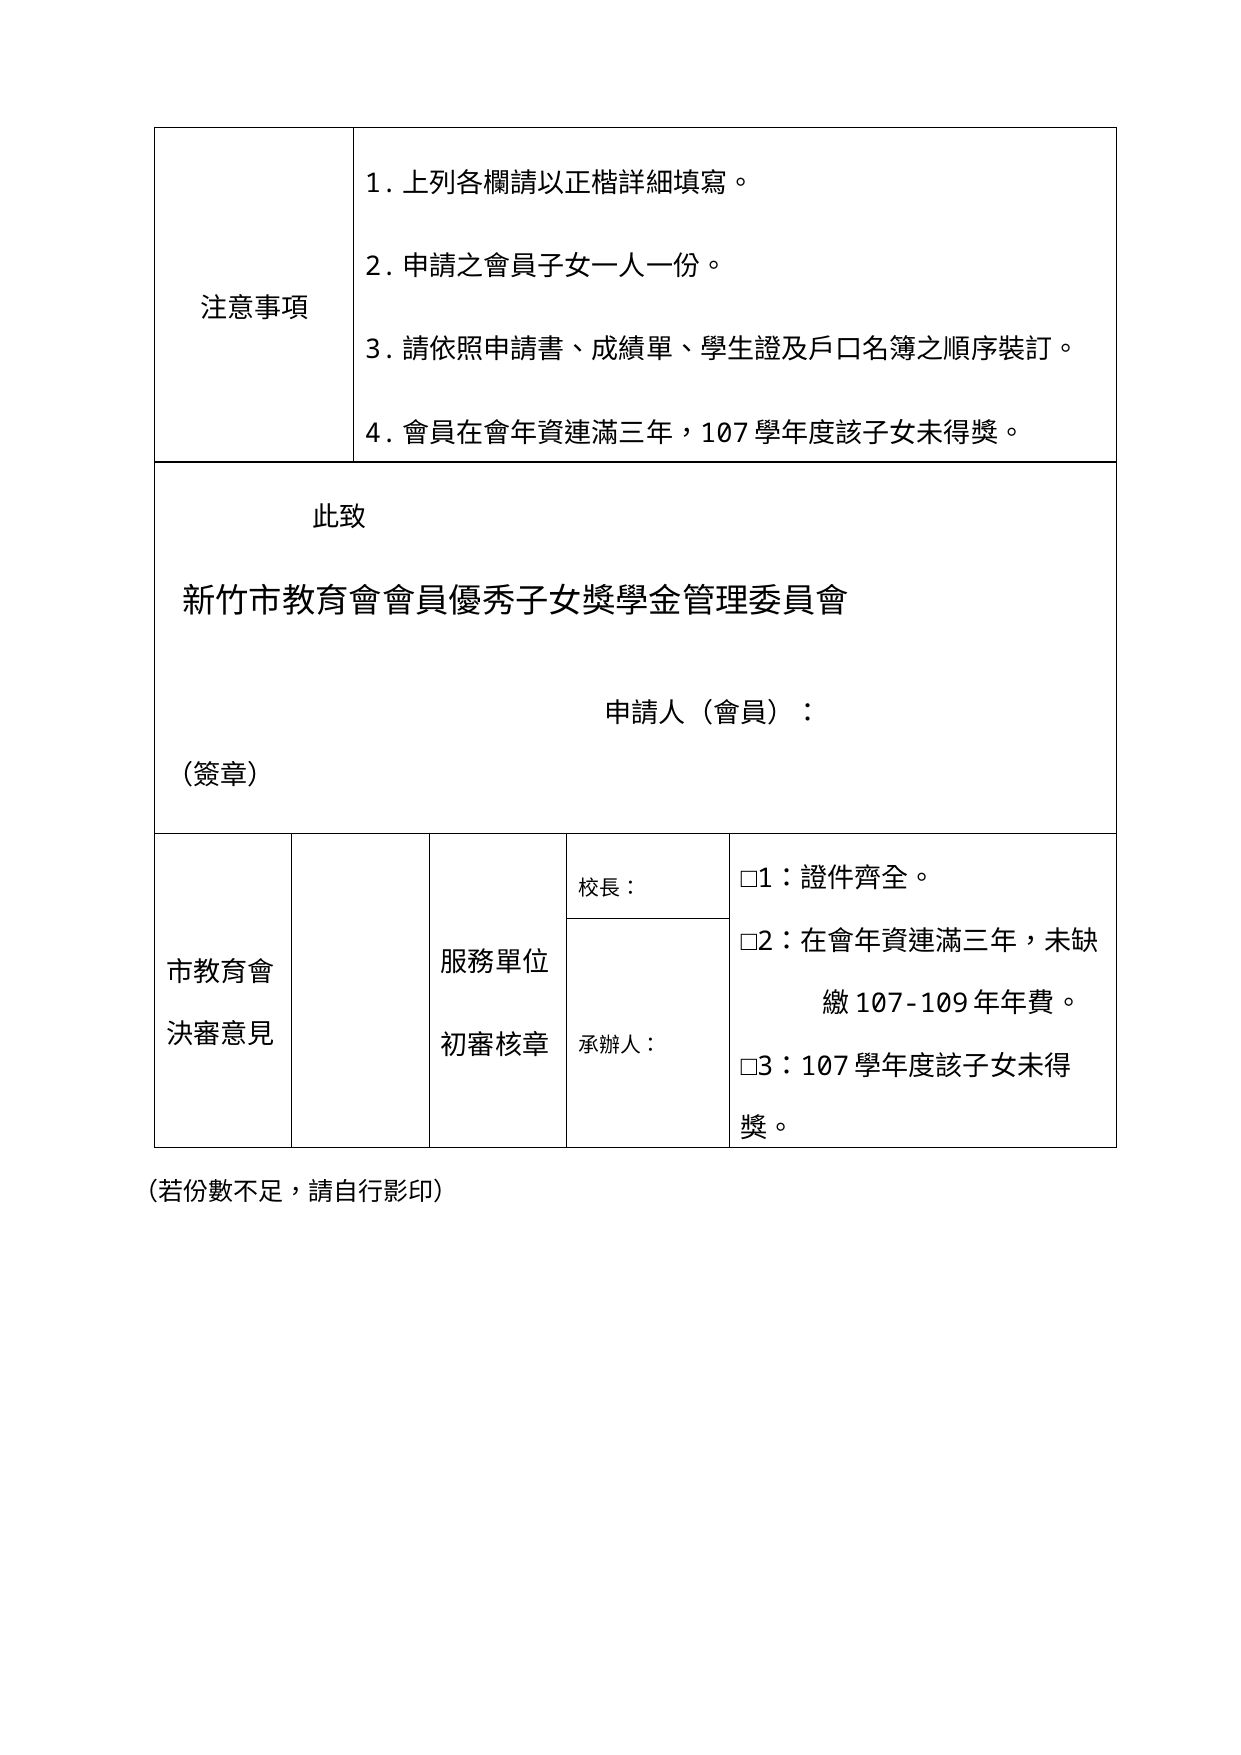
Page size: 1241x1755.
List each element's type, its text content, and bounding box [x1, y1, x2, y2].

table_cell 市教育會決審意見 [155, 834, 291, 1147]
text （若份數不足，請自行影印） [118, 1148, 1122, 1210]
table_cell [292, 834, 429, 1147]
table_cell 此致 新竹市教育會會員優秀子女獎學金管理委員會 申請人（會員）： （簽章） [155, 463, 1116, 833]
table_cell 上列各欄請以正楷詳細填寫。 申請之會員子女一人一份。 請依照申請書、成績單、學生證及戶口名簿之順序裝訂。 會員在會年資連滿三年，107學年度該子女未得獎。 [354, 128, 1116, 461]
table_cell 承辦人： [567, 919, 729, 1147]
table_cell 服務單位 初審核章 [430, 834, 566, 1147]
table_cell □1：證件齊全。 □2：在會年資連滿三年，未缺 繳107-109年年費。 □3：107學年度該子女未得獎。 [730, 834, 1116, 1147]
table_cell 注意事項 [155, 128, 353, 461]
table_cell 校長： [567, 834, 729, 917]
